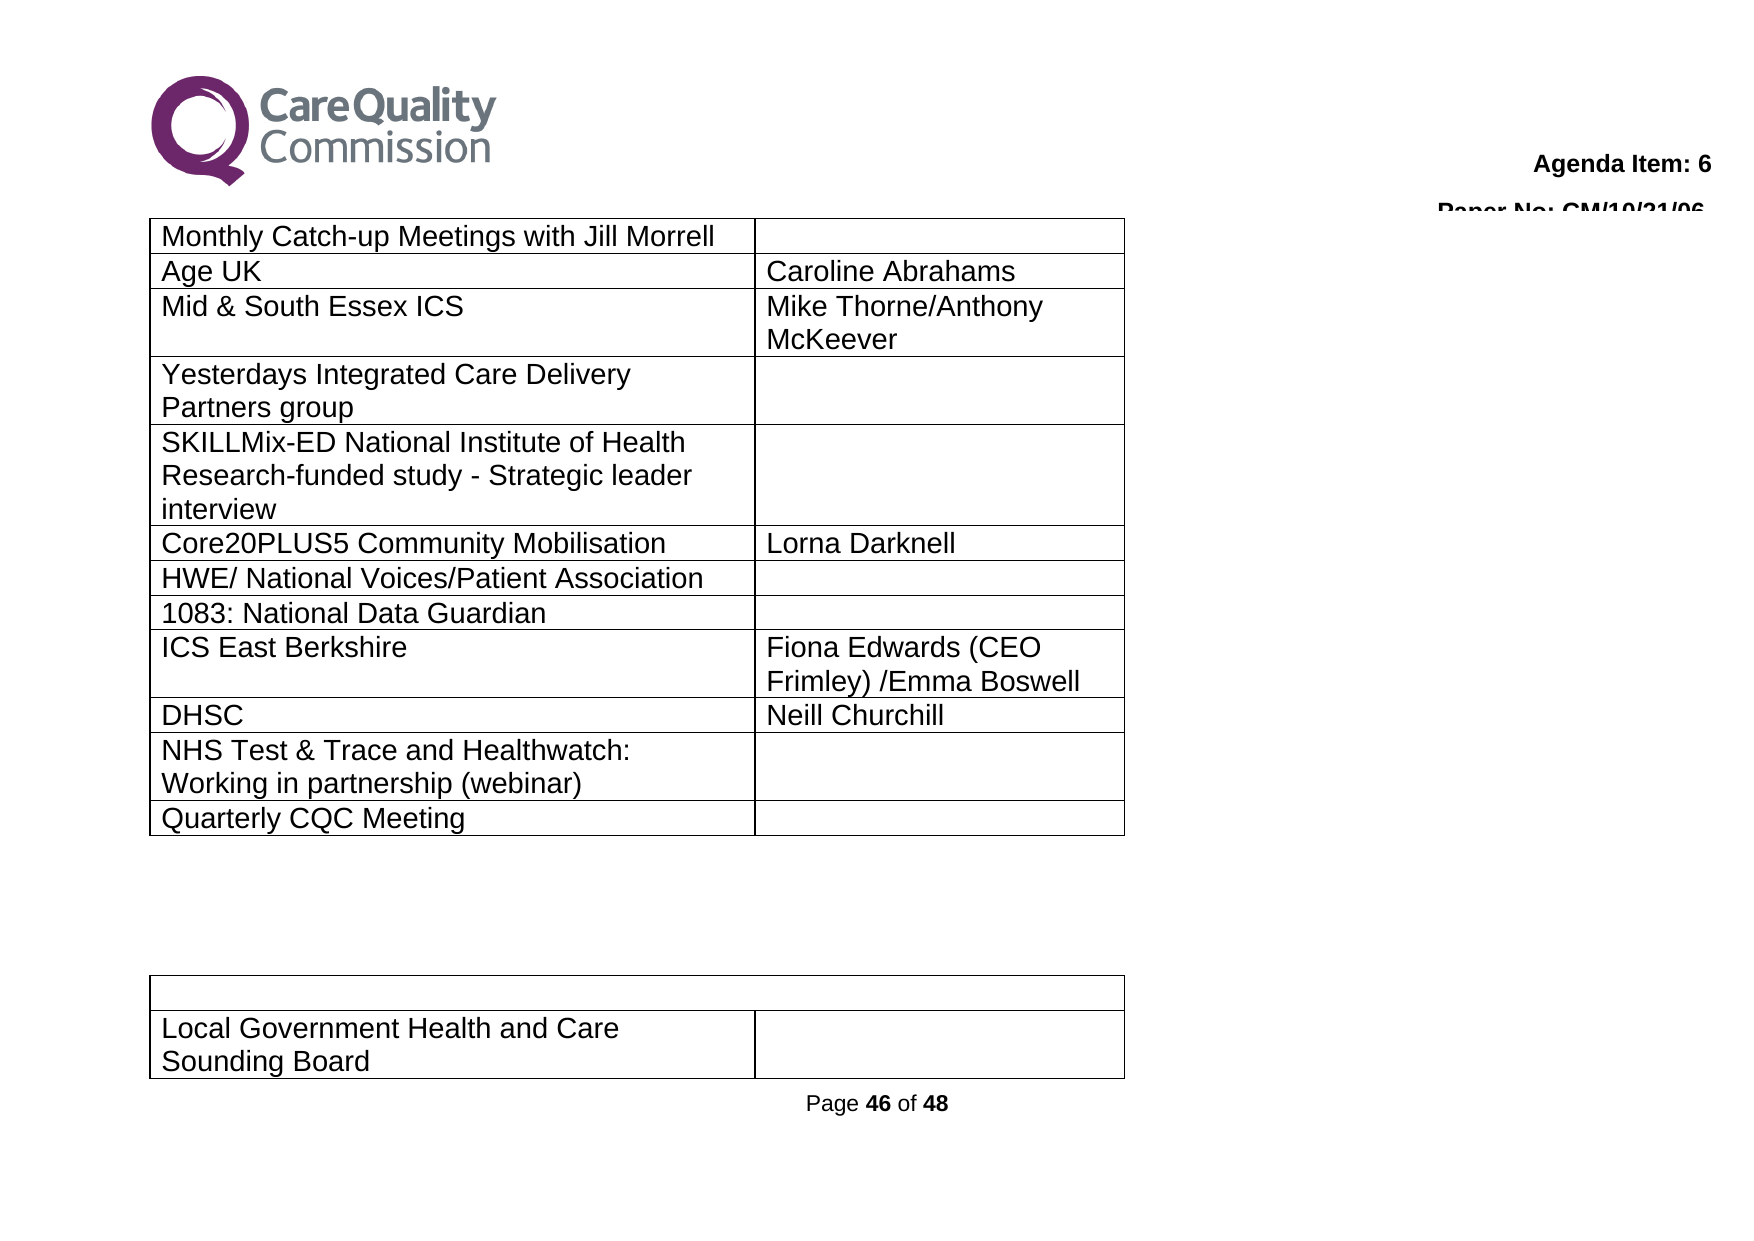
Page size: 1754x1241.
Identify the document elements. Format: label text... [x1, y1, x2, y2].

table_cell Lorna Darknell [756, 526, 1124, 560]
table_header September [151, 976, 1124, 1010]
table_cell SKILLMix-ED National Institute of Health Research-funded study - Strategic leader interview [151, 425, 754, 525]
table_cell Monthly Catch-up Meetings with Jill Morrell [151, 219, 754, 253]
table_cell [756, 425, 1124, 525]
table_cell [756, 561, 1124, 594]
table_cell DHSC [151, 698, 754, 732]
table_cell Neill Churchill [756, 698, 1124, 732]
table_cell HWE/ National Voices/Patient Association [151, 561, 754, 594]
table_cell [756, 596, 1124, 629]
table_cell 1083: National Data Guardian [151, 596, 754, 629]
table_cell [756, 219, 1124, 253]
table_cell Local Government Health and Care Sounding Board [151, 1011, 754, 1078]
table_cell [756, 357, 1124, 424]
table_cell Quarterly CQC Meeting [151, 801, 754, 834]
table_cell [756, 801, 1124, 834]
table_cell [756, 1011, 1124, 1078]
table_cell Mid & South Essex ICS [151, 289, 754, 356]
table_cell Mike Thorne/Anthony McKeever [756, 289, 1124, 356]
table_cell Fiona Edwards (CEO Frimley) /Emma Boswell [756, 630, 1124, 697]
table_cell Core20PLUS5 Community Mobilisation [151, 526, 754, 560]
table_cell [756, 733, 1124, 800]
table_cell Caroline Abrahams [756, 254, 1124, 287]
table_cell Age UK [151, 254, 754, 287]
table_cell Yesterdays Integrated Care Delivery Partners group [151, 357, 754, 424]
table_cell ICS East Berkshire [151, 630, 754, 697]
table_cell NHS Test & Trace and Healthwatch: Working in partnership (webinar) [151, 733, 754, 800]
